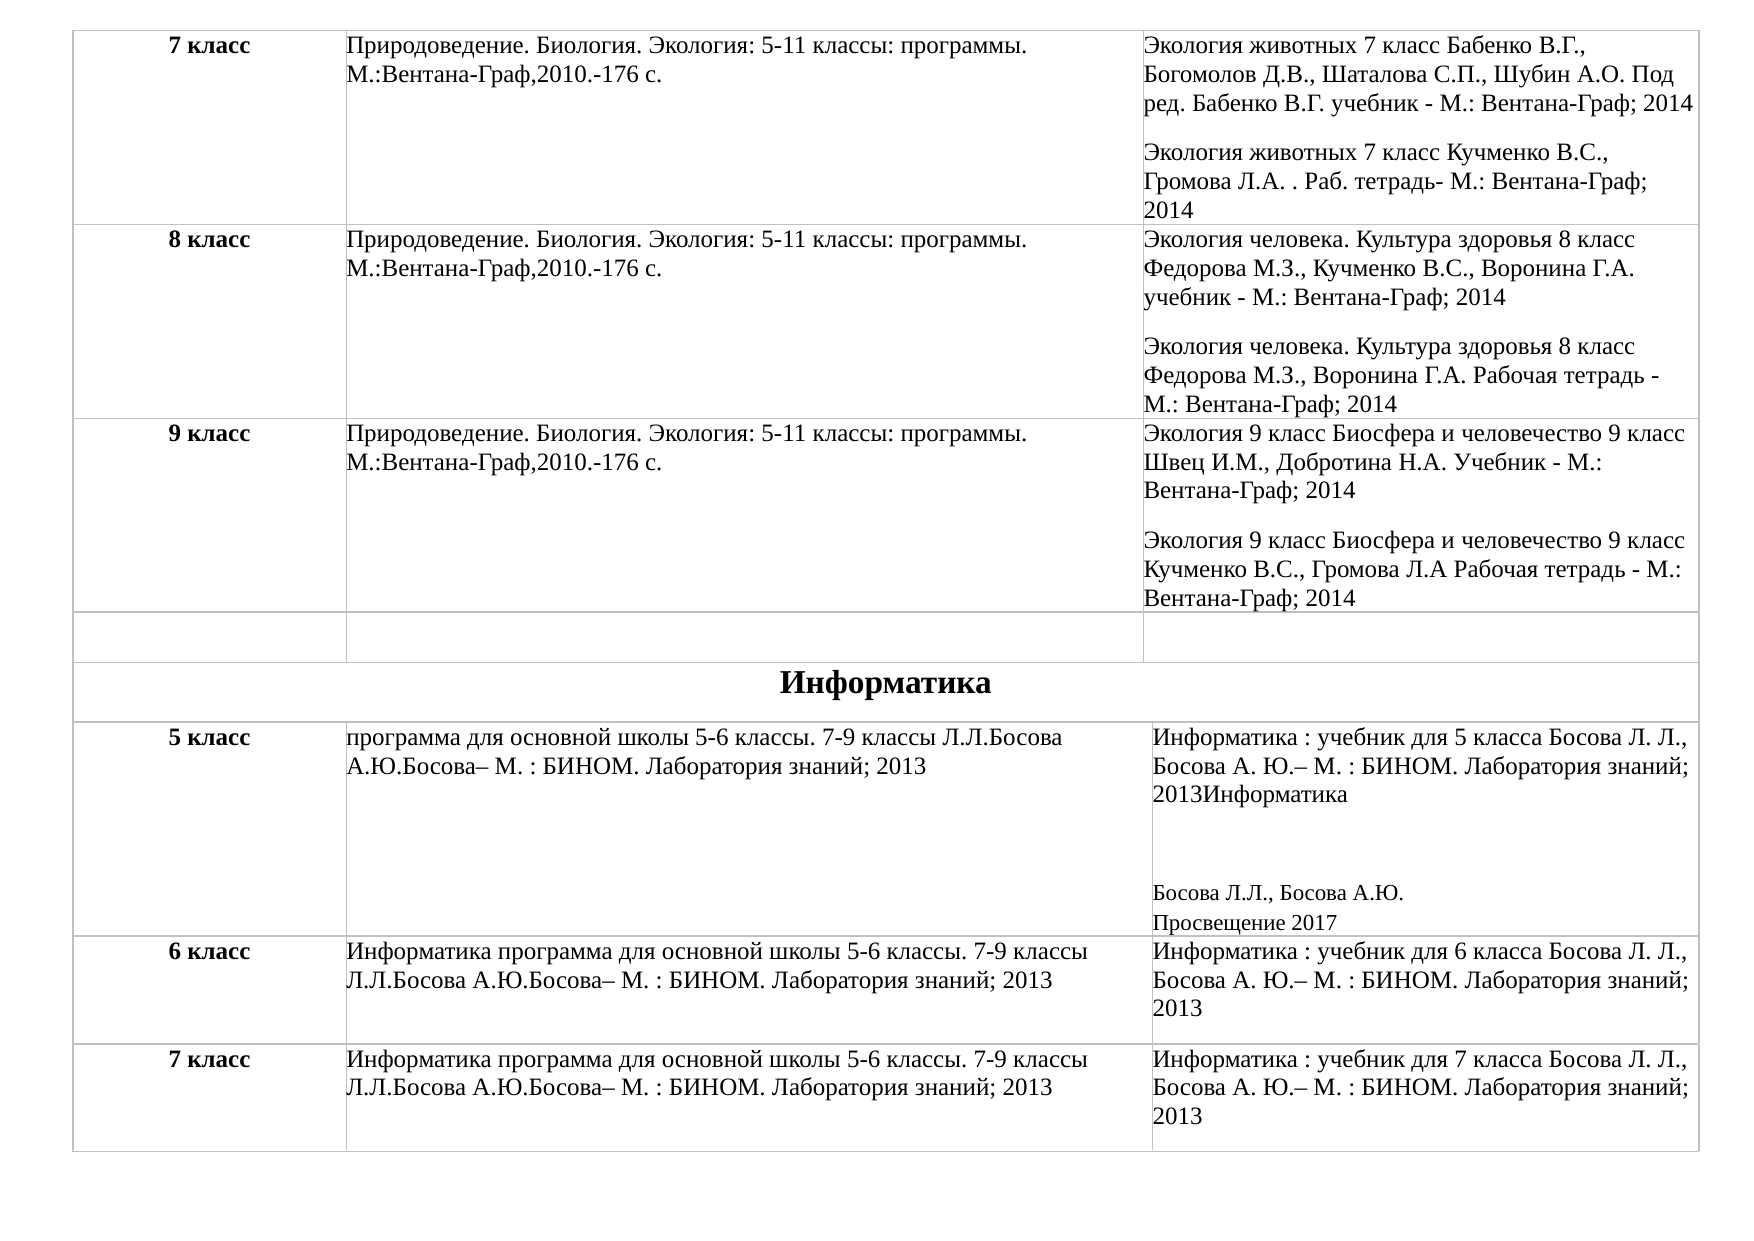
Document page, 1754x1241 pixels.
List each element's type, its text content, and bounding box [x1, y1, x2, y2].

table_cell Информатика : учебник для 7 класса Босова Л. Л., Босова А. Ю.– М. : БИНОМ. Лаборатория знаний; 2013 [1152, 1045, 1698, 1151]
table_cell Информатика [74, 663, 1698, 721]
table_cell Информатика : учебник для 6 класса Босова Л. Л., Босова А. Ю.– М. : БИНОМ. Лаборатория знаний; 2013 [1153, 937, 1698, 1043]
table_cell [45, 418, 72, 611]
table_cell Информатика программа для основной школы 5-6 классы. 7-9 классы Л.Л.Босова А.Ю.Босова– М. : БИНОМ. Лаборатория знаний; 2013 [346, 1045, 1152, 1151]
table_cell 7 класс [74, 31, 346, 223]
table_cell 9 класс [74, 419, 346, 611]
table_cell [347, 613, 1143, 662]
table_cell [45, 662, 72, 721]
table_cell 6 класс [74, 937, 346, 1043]
table_cell [1144, 613, 1698, 662]
table_cell Экология 9 класс Биосфера и человечество 9 класс Швец И.М., Добротина Н.А. Учебник - М.: Вентана-Граф; 2014 Экология 9 класс Биосфера и человечество 9 класс Кучменко В.С., Громова Л.А Рабочая тетрадь - М.: Вентана-Граф; 2014 [1144, 419, 1698, 611]
table_cell [45, 721, 72, 935]
table_cell Экология человека. Культура здоровья 8 класс Федорова М.З., Кучменко В.С., Воронина Г.А. учебник - М.: Вентана-Граф; 2014 Экология человека. Культура здоровья 8 класс Федорова М.З., Воронина Г.А. Рабочая тетрадь - М.: Вентана-Граф; 2014 [1144, 225, 1698, 417]
table_cell Природоведение. Биология. Экология: 5-11 классы: программы. М.:Вентана-Граф,2010.-176 с. [347, 419, 1143, 611]
table_cell [74, 613, 346, 662]
table_cell [45, 935, 72, 1043]
table_cell Экология животных 7 класс Бабенко В.Г., Богомолов Д.В., Шаталова С.П., Шубин А.О. Под ред. Бабенко В.Г. учебник - М.: Вентана-Граф; 2014 Экология животных 7 класс Кучменко В.С., Громова Л.А. . Раб. тетрадь- М.: Вентана-Граф; 2014 [1144, 31, 1698, 223]
table_cell 7 класс [73, 1045, 346, 1151]
table_cell [45, 30, 72, 223]
table_cell [45, 611, 72, 662]
table_cell 8 класс [74, 225, 346, 417]
table_cell Природоведение. Биология. Экология: 5-11 классы: программы. М.:Вентана-Граф,2010.-176 с. [347, 31, 1143, 223]
table_cell 5 класс [74, 723, 346, 935]
table_cell [45, 1043, 72, 1151]
table_cell [45, 224, 72, 417]
table_cell Информатика : учебник для 5 класса Босова Л. Л., Босова А. Ю.– М. : БИНОМ. Лаборатория знаний; 2013Информатика Босова Л.Л., Босова А.Ю. Просвещение 2017 [1153, 723, 1698, 935]
table_cell Природоведение. Биология. Экология: 5-11 классы: программы. М.:Вентана-Граф,2010.-176 с. [347, 225, 1143, 417]
table_cell Информатика программа для основной школы 5-6 классы. 7-9 классы Л.Л.Босова А.Ю.Босова– М. : БИНОМ. Лаборатория знаний; 2013 [347, 937, 1152, 1043]
table_cell программа для основной школы 5-6 классы. 7-9 классы Л.Л.Босова А.Ю.Босова– М. : БИНОМ. Лаборатория знаний; 2013 [347, 723, 1152, 935]
